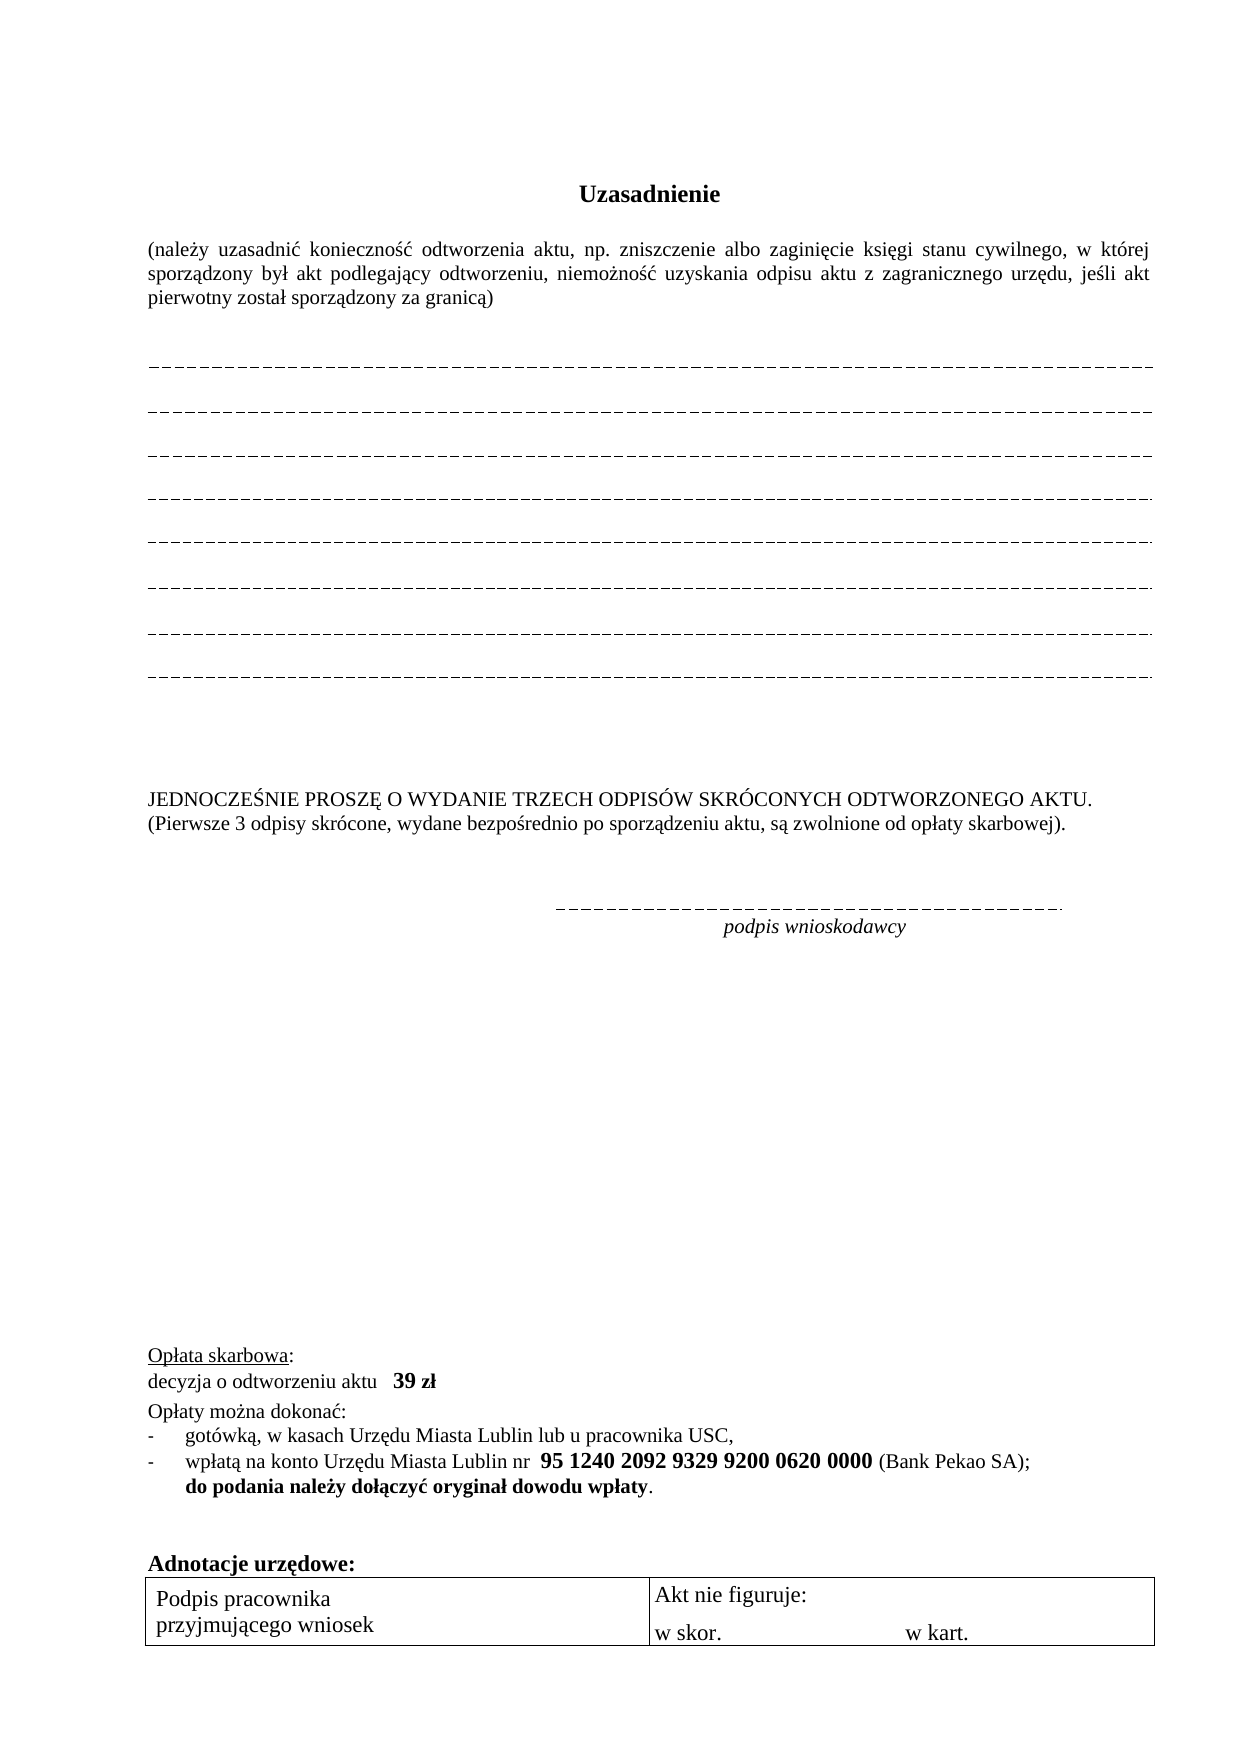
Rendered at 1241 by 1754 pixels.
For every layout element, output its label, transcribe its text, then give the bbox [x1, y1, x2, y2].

text Opłaty można dokonać: [148, 1399, 1152, 1423]
text Adnotacje urzędowe: [148, 1550, 1152, 1577]
text JEDNOCZEŚNIE PROSZĘ O WYDANIE TRZECH ODPISÓW SKRÓCONYCH ODTWORZONEGO AKTU. [148, 787, 1152, 811]
text decyzja o odtworzeniu aktu 39 zł [148, 1367, 1152, 1393]
text (Pierwsze 3 odpisy skrócone, wydane bezpośrednio po sporządzeniu aktu, są zwolnione od opłaty skarbowej). [148, 811, 1152, 835]
text Uzasadnienie [148, 179, 1152, 208]
text Opłata skarbowa: [148, 1343, 1152, 1367]
text (należy uzasadnić konieczność odtworzenia aktu, np. zniszczenie albo zaginięcie księgi stanu cywilnego, w której sporządzony był akt podlegający odtworzeniu, niemożność uzyskania odpisu aktu z zagranicznego urzędu, jeśli akt pierwotny został sporządzony za granicą) [148, 237, 1152, 309]
list gotówką, w kasach Urzędu Miasta Lublin lub u pracownika USC, [148, 1423, 1152, 1447]
text do podania należy dołączyć oryginał dowodu wpłaty. [185, 1473, 1152, 1498]
list wpłatą na konto Urzędu Miasta Lublin nr 95 1240 2092 9329 9200 0620 0000 (Bank Pekao SA); [148, 1447, 1152, 1473]
table_header Akt nie figuruje: w skor. .......................... w kart. ................. [650, 1578, 1154, 1645]
table_header Podpis pracownika przyjmującego wniosek [146, 1578, 649, 1645]
